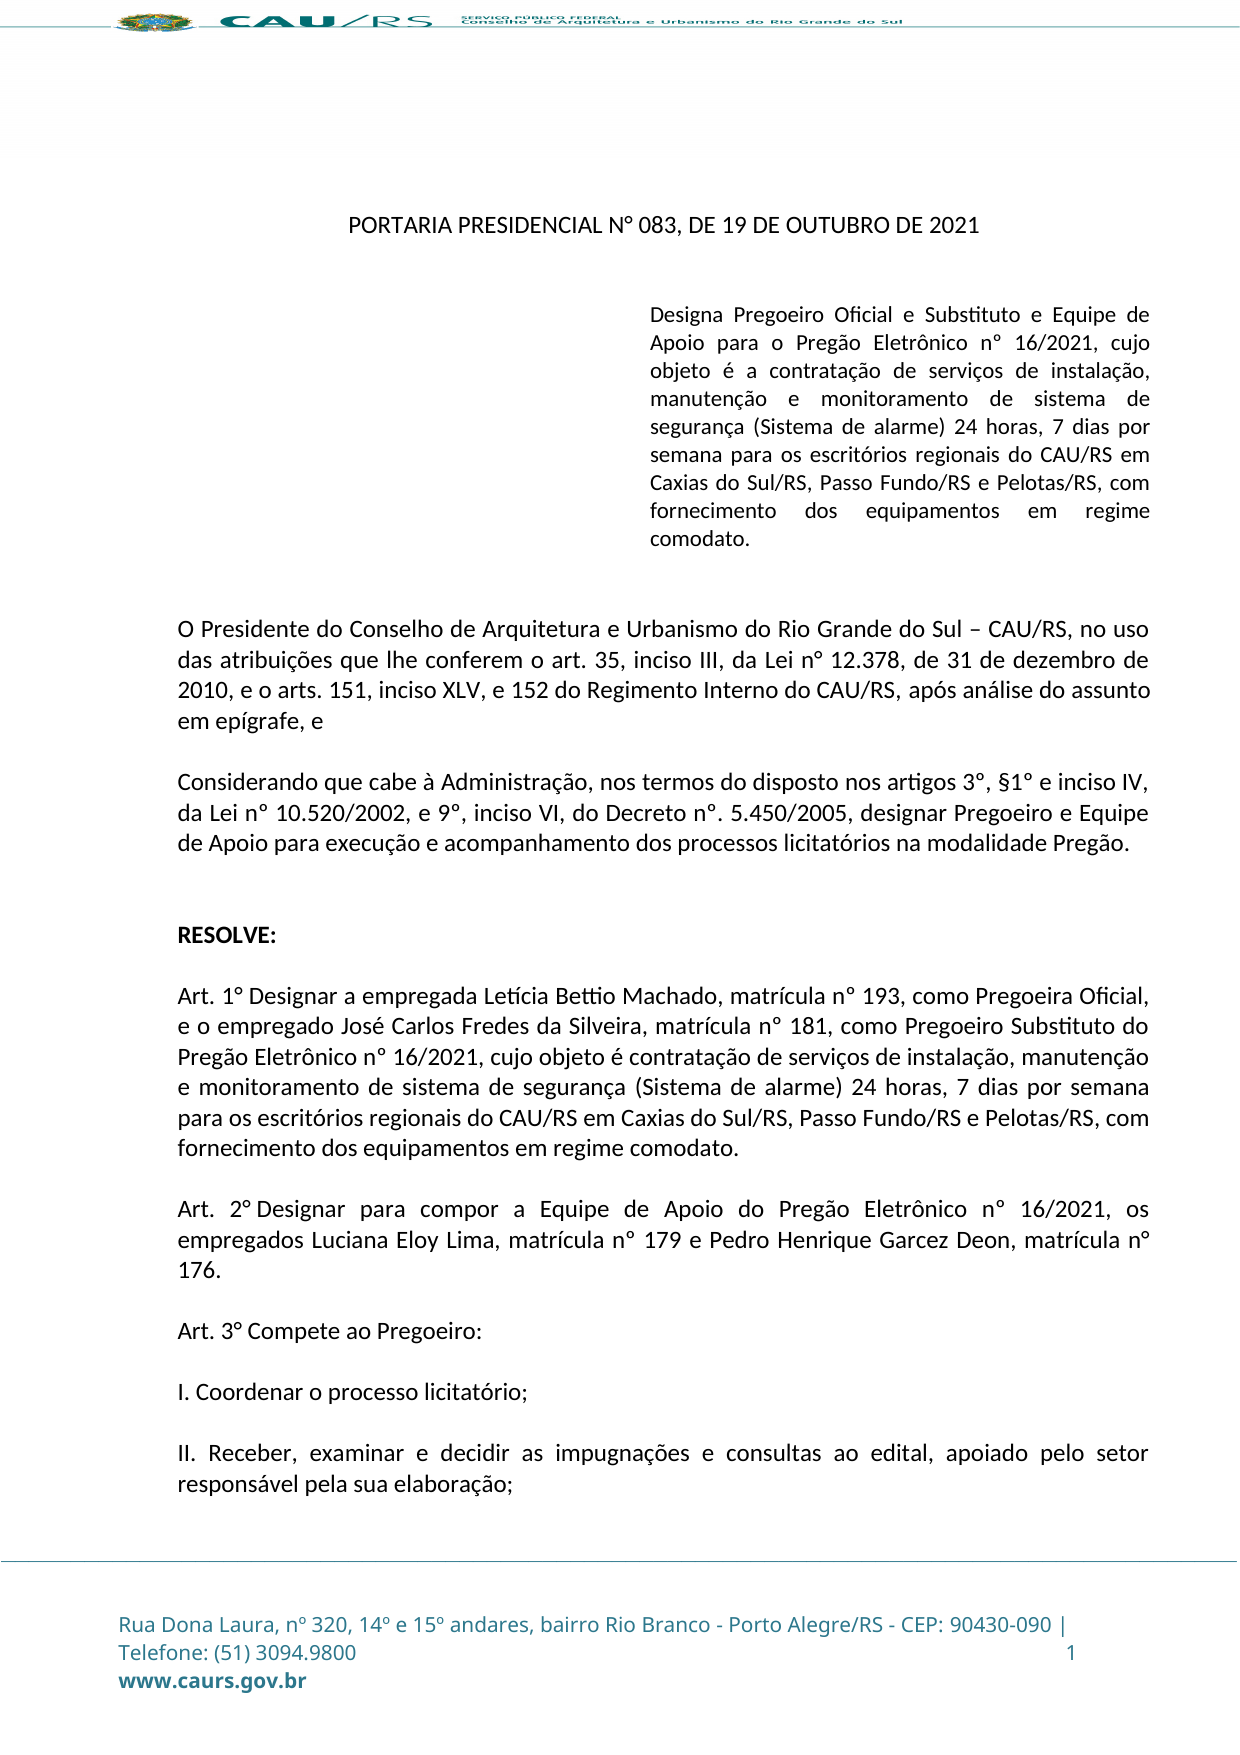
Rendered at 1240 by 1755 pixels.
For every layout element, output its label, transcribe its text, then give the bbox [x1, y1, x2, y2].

text Art. 1° Designar a empregada Letícia Bettio Machado, matrícula nº 193, como Pregoeira Oficial, e o empregado José Carlos Fredes da Silveira, matrícula nº 181, como Pregoeiro Substituto do Pregão Eletrônico nº 16/2021, cujo objeto é contratação de serviços de instalação, manutenção e monitoramento de sistema de segurança (Sistema de alarme) 24 horas, 7 dias por semana para os escritórios regionais do CAU/RS em Caxias do Sul/RS, Passo Fundo/RS e Pelotas/RS, com fornecimento dos equipamentos em regime comodato. [177, 980, 1151, 1163]
text Designa Pregoeiro Oficial e Substituto e Equipe de Apoio para o Pregão Eletrônico nº 16/2021, cujo objeto é a contratação de serviços de instalação, manutenção e monitoramento de sistema de segurança (Sistema de alarme) 24 horas, 7 dias por semana para os escritórios regionais do CAU/RS em Caxias do Sul/RS, Passo Fundo/RS e Pelotas/RS, com fornecimento dos equipamentos em regime comodato. [650, 300, 1151, 552]
text Considerando que cabe à Administração, nos termos do disposto nos artigos 3º, §1º e inciso IV, da Lei nº 10.520/2002, e 9º, inciso VI, do Decreto nº. 5.450/2005, designar Pregoeiro e Equipe de Apoio para execução e acompanhamento dos processos licitatórios na modalidade Pregão. [177, 766, 1151, 858]
text RESOLVE: [177, 919, 1151, 949]
text I. Coordenar o processo licitatório; [177, 1377, 1151, 1407]
text Art. 2° Designar para compor a Equipe de Apoio do Pregão Eletrônico nº 16/2021, os empregados Luciana Eloy Lima, matrícula nº 179 e Pedro Henrique Garcez Deon, matrícula n° 176. [177, 1193, 1151, 1285]
text PORTARIA PRESIDENCIAL N° 083, DE 19 DE OUTUBRO DE 2021 [177, 209, 1151, 239]
text Art. 3° Compete ao Pregoeiro: [177, 1316, 1151, 1346]
text II. Receber, examinar e decidir as impugnações e consultas ao edital, apoiado pelo setor responsável pela sua elaboração; [177, 1438, 1151, 1499]
text O Presidente do Conselho de Arquitetura e Urbanismo do Rio Grande do Sul – CAU/RS, no uso das atribuições que lhe conferem o art. 35, inciso III, da Lei n° 12.378, de 31 de dezembro de 2010, e o arts. 151, inciso XLV, e 152 do Regimento Interno do CAU/RS, após análise do assunto em epígrafe, e [177, 613, 1151, 736]
